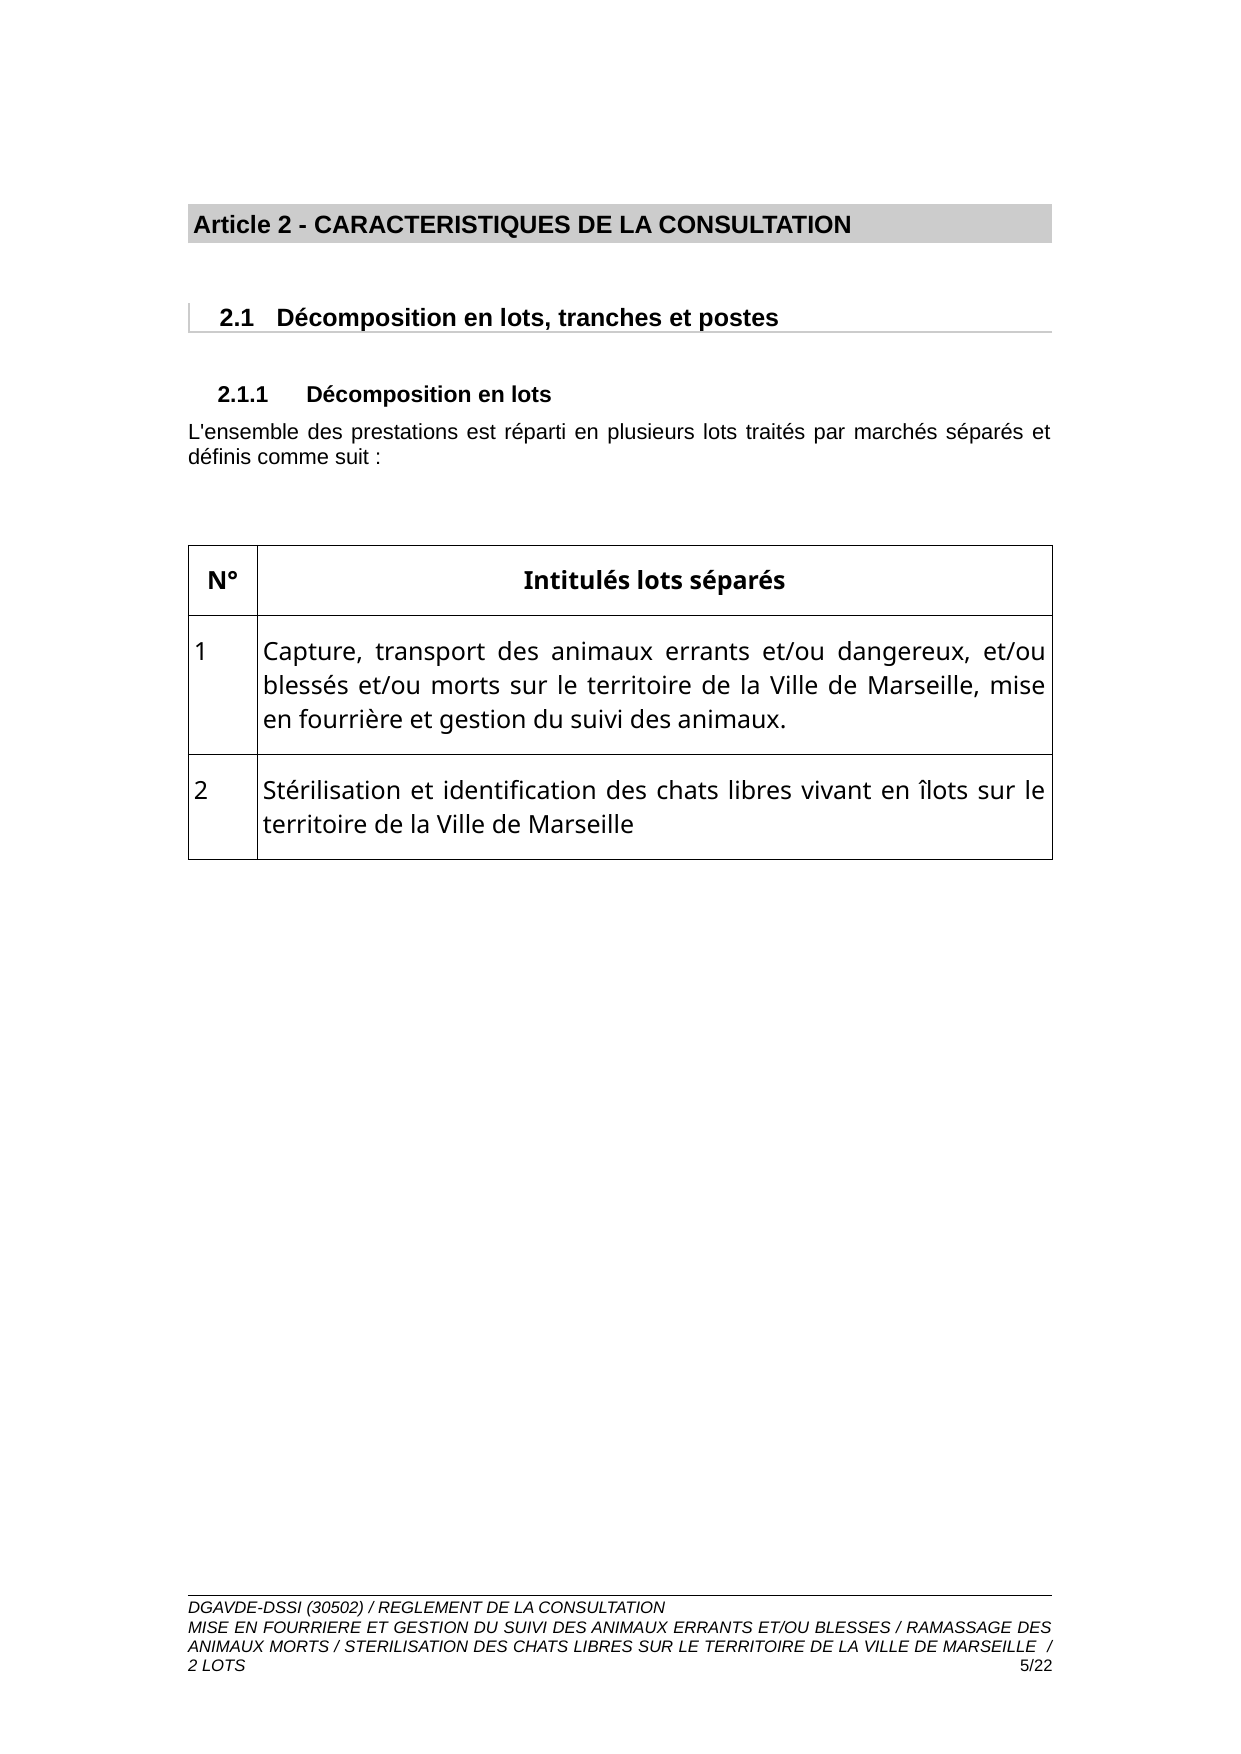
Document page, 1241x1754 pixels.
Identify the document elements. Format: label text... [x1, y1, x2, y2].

subtitle CARACTERISTIQUES DE LA CONSULTATION [190, 207, 1050, 241]
table_header N° [189, 546, 257, 615]
table_cell Stérilisation et identification des chats libres vivant en îlots sur le territoire de la Ville de Marseille [258, 755, 1052, 859]
table_header Intitulés lots séparés [258, 546, 1052, 615]
table_cell Capture, transport des animaux errants et/ou dangereux, et/ou blessés et/ou morts sur le territoire de la Ville de Marseille, mise en fourrière et gestion du suivi des animaux. [258, 616, 1052, 754]
subtitle Décomposition en lots [188, 381, 1052, 407]
table_cell 1 [189, 616, 257, 754]
table_cell 2 [189, 755, 257, 859]
subtitle Décomposition en lots, tranches et postes [188, 302, 1052, 331]
text L'ensemble des prestations est réparti en plusieurs lots traités par marchés séparés et définis comme suit : [188, 419, 1052, 469]
